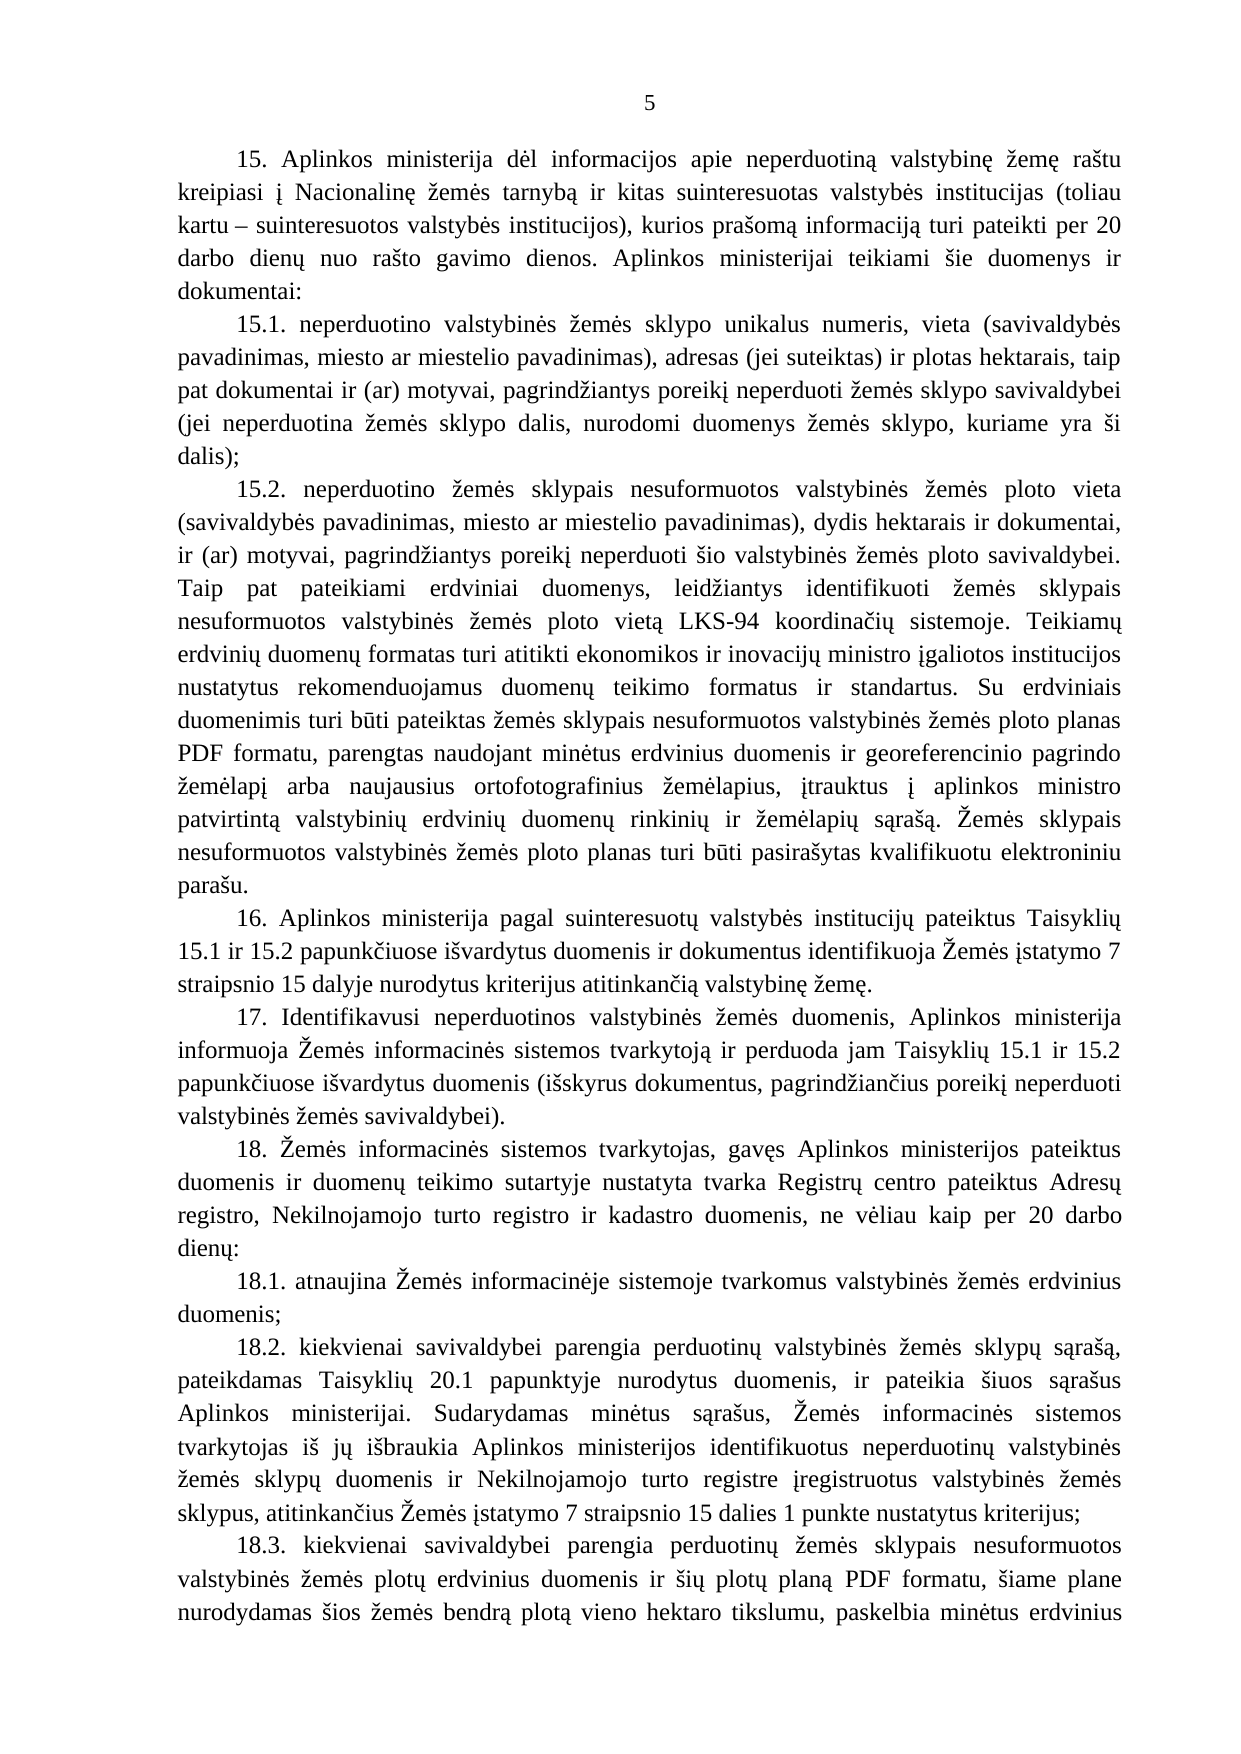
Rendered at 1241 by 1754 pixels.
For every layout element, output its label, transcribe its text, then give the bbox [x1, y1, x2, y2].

text 15.2. neperduotino žemės sklypais nesuformuotos valstybinės žemės ploto vieta (savivaldybės pavadinimas, miesto ar miestelio pavadinimas), dydis hektarais ir dokumentai, ir (ar) motyvai, pagrindžiantys poreikį neperduoti šio valstybinės žemės ploto savivaldybei. Taip pat pateikiami erdviniai duomenys, leidžiantys identifikuoti žemės sklypais nesuformuotos valstybinės žemės ploto vietą LKS-94 koordinačių sistemoje. Teikiamų erdvinių duomenų formatas turi atitikti ekonomikos ir inovacijų ministro įgaliotos institucijos nustatytus rekomenduojamus duomenų teikimo formatus ir standartus. Su erdviniais duomenimis turi būti pateiktas žemės sklypais nesuformuotos valstybinės žemės ploto planas PDF formatu, parengtas naudojant minėtus erdvinius duomenis ir georeferencinio pagrindo žemėlapį arba naujausius ortofotografinius žemėlapius, įtrauktus į aplinkos ministro patvirtintą valstybinių erdvinių duomenų rinkinių ir žemėlapių sąrašą. Žemės sklypais nesuformuotos valstybinės žemės ploto planas turi būti pasirašytas kvalifikuotu elektroniniu parašu. [177, 474, 1122, 899]
text 18.1. atnaujina Žemės informacinėje sistemoje tvarkomus valstybinės žemės erdvinius duomenis; [177, 1266, 1122, 1328]
text 18. Žemės informacinės sistemos tvarkytojas, gavęs Aplinkos ministerijos pateiktus duomenis ir duomenų teikimo sutartyje nustatyta tvarka Registrų centro pateiktus Adresų registro, Nekilnojamojo turto registro ir kadastro duomenis, ne vėliau kaip per 20 darbo dienų: [177, 1134, 1122, 1262]
text 18.2. kiekvienai savivaldybei parengia perduotinų valstybinės žemės sklypų sąrašą, pateikdamas Taisyklių 20.1 papunktyje nurodytus duomenis, ir pateikia šiuos sąrašus Aplinkos ministerijai. Sudarydamas minėtus sąrašus, Žemės informacinės sistemos tvarkytojas iš jų išbraukia Aplinkos ministerijos identifikuotus neperduotinų valstybinės žemės sklypų duomenis ir Nekilnojamojo turto registre įregistruotus valstybinės žemės sklypus, atitinkančius Žemės įstatymo 7 straipsnio 15 dalies 1 punkte nustatytus kriterijus; [177, 1332, 1122, 1526]
text 16. Aplinkos ministerija pagal suinteresuotų valstybės institucijų pateiktus Taisyklių 15.1 ir 15.2 papunkčiuose išvardytus duomenis ir dokumentus identifikuoja Žemės įstatymo 7 straipsnio 15 dalyje nurodytus kriterijus atitinkančią valstybinę žemę. [177, 903, 1122, 998]
text 18.3. kiekvienai savivaldybei parengia perduotinų žemės sklypais nesuformuotos valstybinės žemės plotų erdvinius duomenis ir šių plotų planą PDF formatu, šiame plane nurodydamas šios žemės bendrą plotą vieno hektaro tikslumu, paskelbia minėtus erdvinius [177, 1531, 1122, 1625]
text 15.1. neperduotino valstybinės žemės sklypo unikalus numeris, vieta (savivaldybės pavadinimas, miesto ar miestelio pavadinimas), adresas (jei suteiktas) ir plotas hektarais, taip pat dokumentai ir (ar) motyvai, pagrindžiantys poreikį neperduoti žemės sklypo savivaldybei (jei neperduotina žemės sklypo dalis, nurodomi duomenys žemės sklypo, kuriame yra ši dalis); [177, 309, 1122, 470]
text 17. Identifikavusi neperduotinos valstybinės žemės duomenis, Aplinkos ministerija informuoja Žemės informacinės sistemos tvarkytoją ir perduoda jam Taisyklių 15.1 ir 15.2 papunkčiuose išvardytus duomenis (išskyrus dokumentus, pagrindžiančius poreikį neperduoti valstybinės žemės savivaldybei). [177, 1002, 1122, 1130]
text 15. Aplinkos ministerija dėl informacijos apie neperduotiną valstybinę žemę raštu kreipiasi į Nacionalinę žemės tarnybą ir kitas suinteresuotas valstybės institucijas (toliau kartu – suinteresuotos valstybės institucijos), kurios prašomą informaciją turi pateikti per 20 darbo dienų nuo rašto gavimo dienos. Aplinkos ministerijai teikiami šie duomenys ir dokumentai: [177, 144, 1122, 304]
